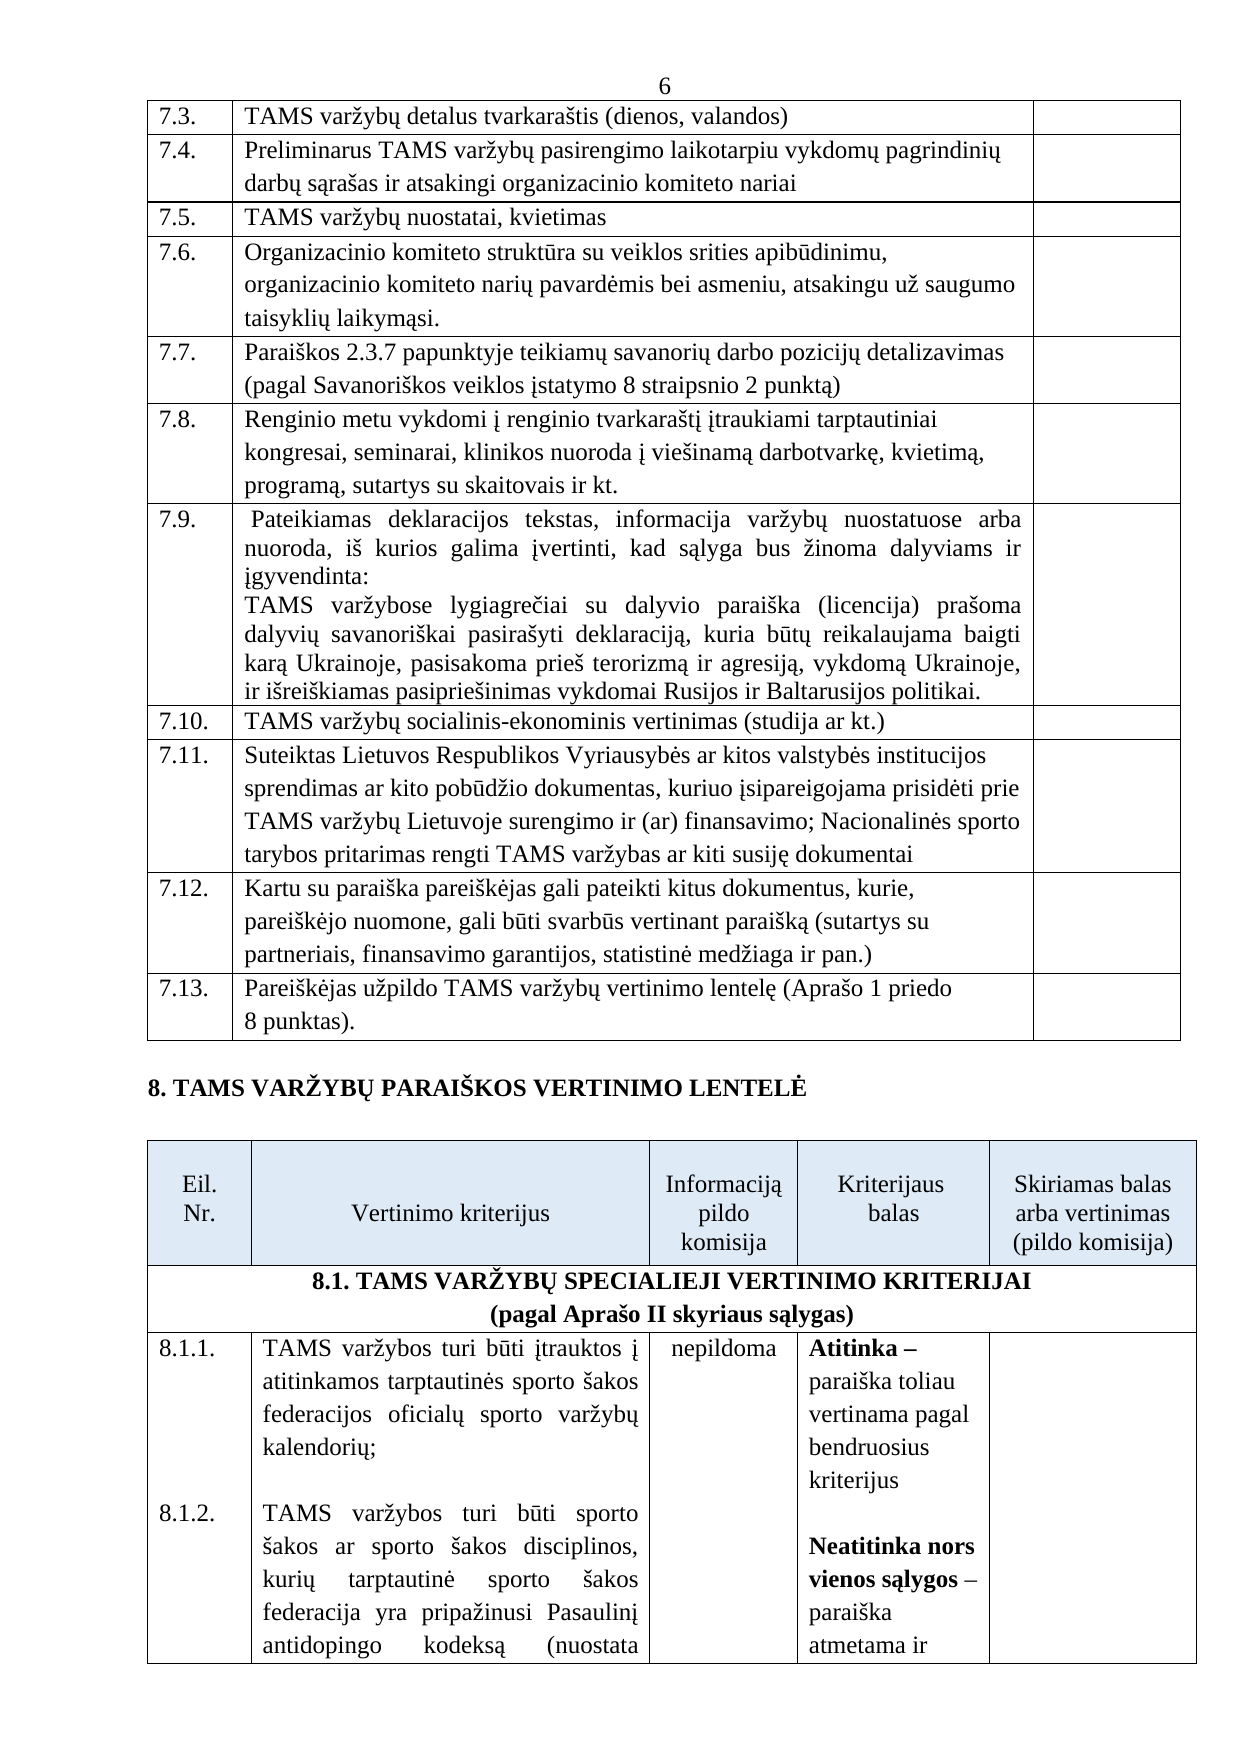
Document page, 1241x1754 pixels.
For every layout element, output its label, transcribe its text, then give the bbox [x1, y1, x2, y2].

table_cell Pateikiamas deklaracijos tekstas, informacija varžybų nuostatuose arba nuoroda, iš kurios galima įvertinti, kad sąlyga bus žinoma dalyviams ir įgyvendinta: TAMS varžybose lygiagrečiai su dalyvio paraiška (licencija) prašoma dalyvių savanoriškai pasirašyti deklaraciją, kuria būtų reikalaujama baigti karą Ukrainoje, pasisakoma prieš terorizmą ir agresiją, vykdomą Ukrainoje, ir išreiškiamas pasipriešinimas vykdomai Rusijos ir Baltarusijos politikai. [233, 504, 1033, 705]
table_cell [1034, 706, 1180, 739]
table_header Eil. Nr. [148, 1141, 251, 1265]
table_cell [1034, 504, 1180, 705]
table_cell 8.1. TAMS VARŽYBŲ SPECIALIEJI VERTINIMO KRITERIJAI (pagal Aprašo II skyriaus sąlygas) [148, 1266, 1196, 1332]
table_cell Preliminarus TAMS varžybų pasirengimo laikotarpiu vykdomų pagrindinių darbų sąrašas ir atsakingi organizacinio komiteto nariai [233, 135, 1033, 201]
table_cell TAMS varžybų nuostatai, kvietimas [233, 203, 1033, 236]
table_header Informaciją pildo komisija [650, 1141, 797, 1265]
table_cell TAMS varžybų detalus tvarkaraštis (dienos, valandos) [233, 101, 1033, 134]
table_cell Suteiktas Lietuvos Respublikos Vyriausybės ar kitos valstybės institucijos sprendimas ar kito pobūdžio dokumentas, kuriuo įsipareigojama prisidėti prie TAMS varžybų Lietuvoje surengimo ir (ar) finansavimo; Nacionalinės sporto tarybos pritarimas rengti TAMS varžybas ar kiti susiję dokumentai [233, 740, 1033, 872]
table_cell [1034, 337, 1180, 403]
table_cell [1034, 101, 1180, 134]
table_cell Kartu su paraiška pareiškėjas gali pateikti kitus dokumentus, kurie, pareiškėjo nuomone, gali būti svarbūs vertinant paraišką (sutartys su partneriais, finansavimo garantijos, statistinė medžiaga ir pan.) [233, 873, 1033, 972]
table_cell [1034, 974, 1180, 1039]
table_header Vertinimo kriterijus [252, 1141, 649, 1265]
table_cell [1034, 873, 1180, 972]
table_cell 7.13. [148, 974, 232, 1039]
table_cell [1034, 404, 1180, 503]
table_cell 7.11. [148, 740, 232, 872]
table_cell [1034, 237, 1180, 336]
table_cell Organizacinio komiteto struktūra su veiklos srities apibūdinimu, organizacinio komiteto narių pavardėmis bei asmeniu, atsakingu už saugumo taisyklių laikymąsi. [233, 237, 1033, 336]
table_cell nepildoma [650, 1333, 797, 1663]
table_cell 7.8. [148, 404, 232, 503]
table_cell 7.3. [148, 101, 232, 134]
table_cell 7.12. [148, 873, 232, 972]
table_header Kriterijaus balas [798, 1141, 989, 1265]
table_cell [1034, 203, 1180, 236]
table_cell Paraiškos 2.3.7 papunktyje teikiamų savanorių darbo pozicijų detalizavimas (pagal Savanoriškos veiklos įstatymo 8 straipsnio 2 punktą) [233, 337, 1033, 403]
table_cell TAMS varžybos turi būti įtrauktos į atitinkamos tarptautinės sporto šakos federacijos oficialų sporto varžybų kalendorių; TAMS varžybos turi būti sporto šakos ar sporto šakos disciplinos, kurių tarptautinė sporto šakos federacija yra pripažinusi Pasaulinį antidopingo kodeksą (nuostata [252, 1333, 649, 1663]
table_cell 7.10. [148, 706, 232, 739]
table_cell 7.9. [148, 504, 232, 705]
table_cell [1034, 135, 1180, 201]
table_cell 8.1.1. 8.1.2. [148, 1333, 251, 1663]
table_cell [990, 1333, 1196, 1663]
text 8. TAMS VARŽYBŲ PARAIŠKOS VERTINIMO LENTELĖ [148, 1073, 1181, 1102]
table_cell 7.5. [148, 203, 232, 236]
table_cell Atitinka – paraiška toliau vertinama pagal bendruosius kriterijus Neatitinka nors vienos sąlygos – paraiška atmetama ir [798, 1333, 989, 1663]
table_cell Pareiškėjas užpildo TAMS varžybų vertinimo lentelę (Aprašo 1 priedo 8 punktas). [233, 974, 1033, 1039]
table_header Skiriamas balas arba vertinimas (pildo komisija) [990, 1141, 1196, 1265]
table_cell [1034, 740, 1180, 872]
table_cell 7.4. [148, 135, 232, 201]
table_cell 7.6. [148, 237, 232, 336]
table_cell TAMS varžybų socialinis-ekonominis vertinimas (studija ar kt.) [233, 706, 1033, 739]
table_cell Renginio metu vykdomi į renginio tvarkaraštį įtraukiami tarptautiniai kongresai, seminarai, klinikos nuoroda į viešinamą darbotvarkę, kvietimą, programą, sutartys su skaitovais ir kt. [233, 404, 1033, 503]
table_cell 7.7. [148, 337, 232, 403]
